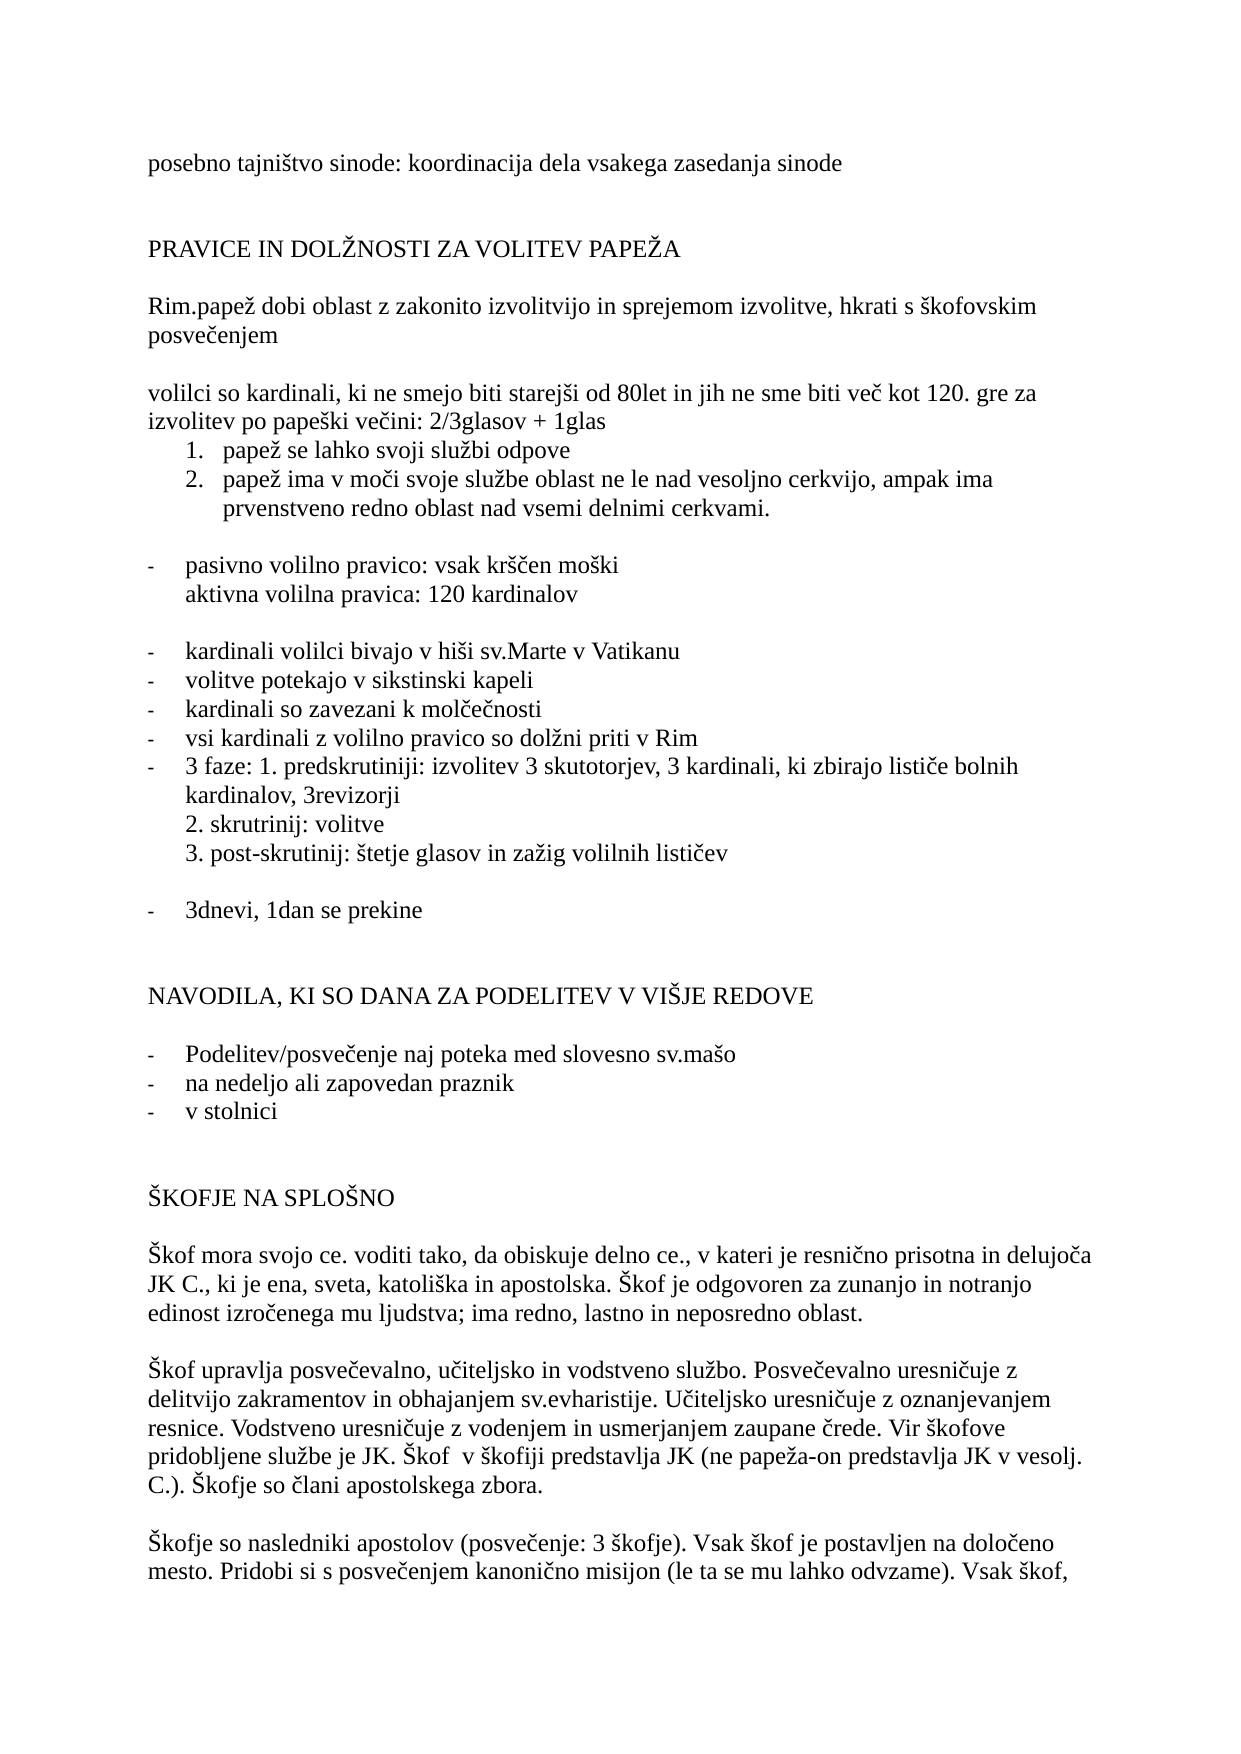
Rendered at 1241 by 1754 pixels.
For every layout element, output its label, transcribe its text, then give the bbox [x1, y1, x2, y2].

list kardinali so zavezani k molčečnosti [148, 694, 1093, 723]
list vsi kardinali z volilno pravico so dolžni priti v Rim [148, 723, 1093, 751]
list kardinali volilci bivajo v hiši sv.Marte v Vatikanu [148, 636, 1093, 665]
list volitve potekajo v sikstinski kapeli [148, 665, 1093, 694]
list pasivno volilno pravico: vsak krščen moški [148, 550, 1093, 579]
text NAVODILA, KI SO DANA ZA PODELITEV V VIŠJE REDOVE [148, 981, 1093, 1010]
list v stolnici [148, 1096, 1093, 1125]
text Rim.papež dobi oblast z zakonito izvolitvijo in sprejemom izvolitve, hkrati s škofovskim posvečenjem [148, 291, 1093, 349]
list Podelitev/posvečenje naj poteka med slovesno sv.mašo [148, 1039, 1093, 1068]
text ŠKOFJE NA SPLOŠNO [148, 1183, 1093, 1211]
text 3. post-skrutinij: štetje glasov in zažig volilnih lističev [185, 838, 1093, 866]
list na nedeljo ali zapovedan praznik [148, 1068, 1093, 1096]
text aktivna volilna pravica: 120 kardinalov [185, 579, 1093, 608]
text Škof mora svojo ce. voditi tako, da obiskuje delno ce., v kateri je resnično prisotna in delujoča JK C., ki je ena, sveta, katoliška in apostolska. Škof je odgovoren za zunanjo in notranjo edinost izročenega mu ljudstva; ima redno, lastno in neposredno oblast. [148, 1240, 1093, 1326]
list 3dnevi, 1dan se prekine [148, 895, 1093, 924]
text PRAVICE IN DOLŽNOSTI ZA VOLITEV PAPEŽA [148, 234, 1093, 263]
text posebno tajništvo sinode: koordinacija dela vsakega zasedanja sinode [148, 148, 1093, 176]
list 3 faze: 1. predskrutiniji: izvolitev 3 skutotorjev, 3 kardinali, ki zbirajo lističe bolnih kardinalov, 3revizorji [148, 751, 1093, 809]
text volilci so kardinali, ki ne smejo biti starejši od 80let in jih ne sme biti več kot 120. gre za izvolitev po papeški večini: 2/3glasov + 1glas [148, 378, 1093, 435]
list papež ima v moči svoje službe oblast ne le nad vesoljno cerkvijo, ampak ima prvenstveno redno oblast nad vsemi delnimi cerkvami. [185, 464, 1093, 521]
text 2. skrutrinij: volitve [185, 809, 1093, 838]
list papež se lahko svoji službi odpove [185, 435, 1093, 464]
text Škof upravlja posvečevalno, učiteljsko in vodstveno službo. Posvečevalno uresničuje z delitvijo zakramentov in obhajanjem sv.evharistije. Učiteljsko uresničuje z oznanjevanjem resnice. Vodstveno uresničuje z vodenjem in usmerjanjem zaupane črede. Vir škofove pridobljene službe je JK. Škof v škofiji predstavlja JK (ne papeža-on predstavlja JK v vesolj. C.). Škofje so člani apostolskega zbora. [148, 1355, 1093, 1499]
text Škofje so nasledniki apostolov (posvečenje: 3 škofje). Vsak škof je postavljen na določeno mesto. Pridobi si s posvečenjem kanonično misijon (le ta se mu lahko odvzame). Vsak škof, [148, 1528, 1093, 1585]
